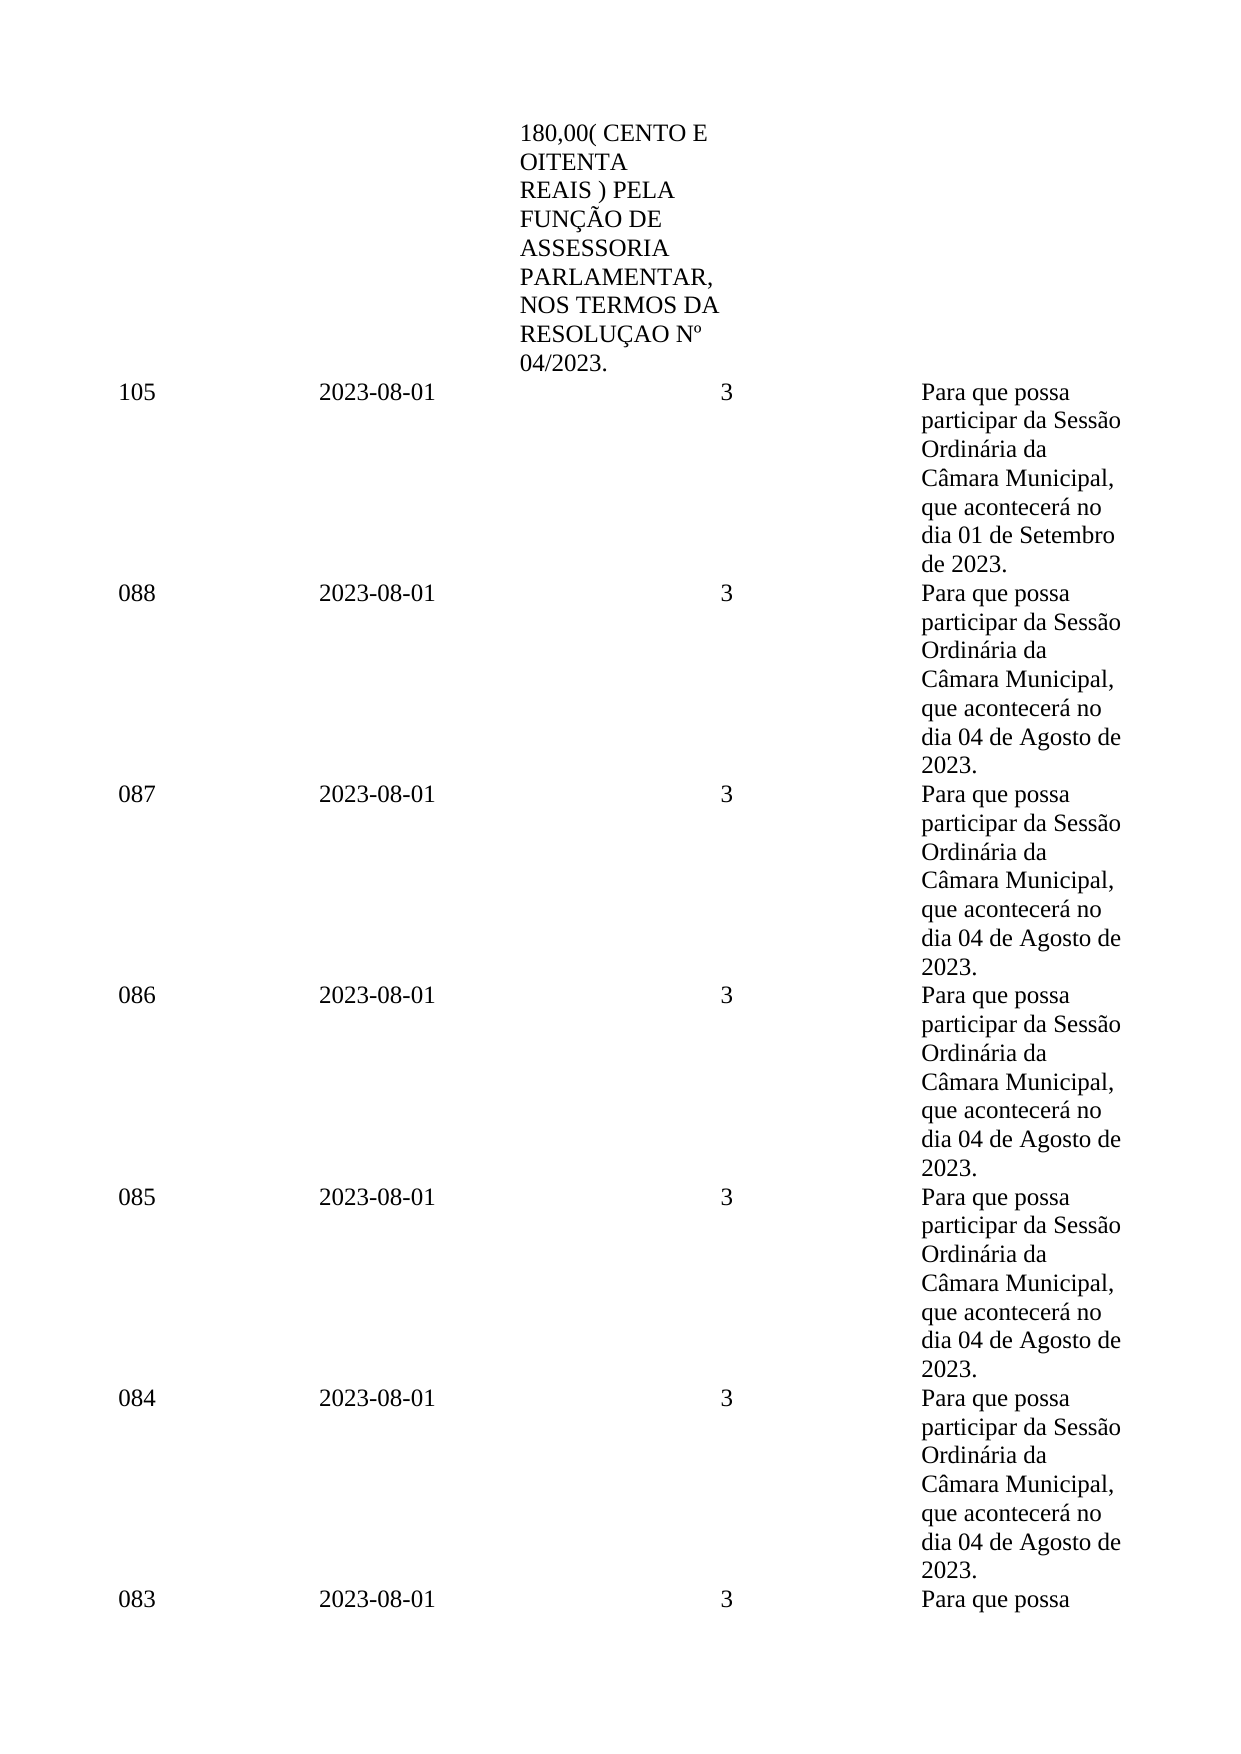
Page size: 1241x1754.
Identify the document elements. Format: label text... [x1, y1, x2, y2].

table_cell [520, 981, 720, 1182]
table_cell Para que possa [921, 1584, 1122, 1613]
table_cell 084 [118, 1383, 319, 1584]
table_cell 3 [720, 1182, 921, 1383]
table_cell [520, 1383, 720, 1584]
table_cell 3 [720, 1584, 921, 1613]
table_cell 2023-08-01 [319, 1584, 519, 1613]
table_cell Para que possa participar da Sessão Ordinária da Câmara Municipal, que acontecerá no dia 04 de Agosto de 2023. [921, 779, 1122, 981]
table_cell 2023-08-01 [319, 578, 519, 779]
table_cell [520, 779, 720, 981]
table_cell 087 [118, 779, 319, 981]
table_cell Para que possa participar da Sessão Ordinária da Câmara Municipal, que acontecerá no dia 04 de Agosto de 2023. [921, 1182, 1122, 1383]
table_cell 088 [118, 578, 319, 779]
table_cell Para que possa participar da Sessão Ordinária da Câmara Municipal, que acontecerá no dia 04 de Agosto de 2023. [921, 981, 1122, 1182]
table_cell 3 [720, 981, 921, 1182]
table_cell Para que possa participar da Sessão Ordinária da Câmara Municipal, que acontecerá no dia 04 de Agosto de 2023. [921, 1383, 1122, 1584]
table_cell [319, 118, 519, 377]
table_cell [921, 118, 1122, 377]
table_cell [520, 1584, 720, 1613]
table_cell [520, 377, 720, 578]
table_cell 2023-08-01 [319, 1383, 519, 1584]
table_cell Para que possa participar da Sessão Ordinária da Câmara Municipal, que acontecerá no dia 01 de Setembro de 2023. [921, 377, 1122, 578]
table_cell 105 [118, 377, 319, 578]
table_cell [720, 118, 921, 377]
table_cell 180,00( CENTO E OITENTA REAIS ) PELA FUNÇÃO DE ASSESSORIA PARLAMENTAR, NOS TERMOS DA RESOLUÇAO Nº 04/2023. [520, 118, 720, 377]
table_cell 2023-08-01 [319, 377, 519, 578]
table_cell 3 [720, 377, 921, 578]
table_cell 083 [118, 1584, 319, 1613]
table_cell Para que possa participar da Sessão Ordinária da Câmara Municipal, que acontecerá no dia 04 de Agosto de 2023. [921, 578, 1122, 779]
table_cell 2023-08-01 [319, 981, 519, 1182]
table_cell [118, 118, 319, 377]
table_cell 3 [720, 779, 921, 981]
table_cell [520, 1182, 720, 1383]
table_cell 085 [118, 1182, 319, 1383]
table_cell 086 [118, 981, 319, 1182]
table_cell 3 [720, 1383, 921, 1584]
table_cell [520, 578, 720, 779]
table_cell 3 [720, 578, 921, 779]
table_cell 2023-08-01 [319, 1182, 519, 1383]
table_cell 2023-08-01 [319, 779, 519, 981]
